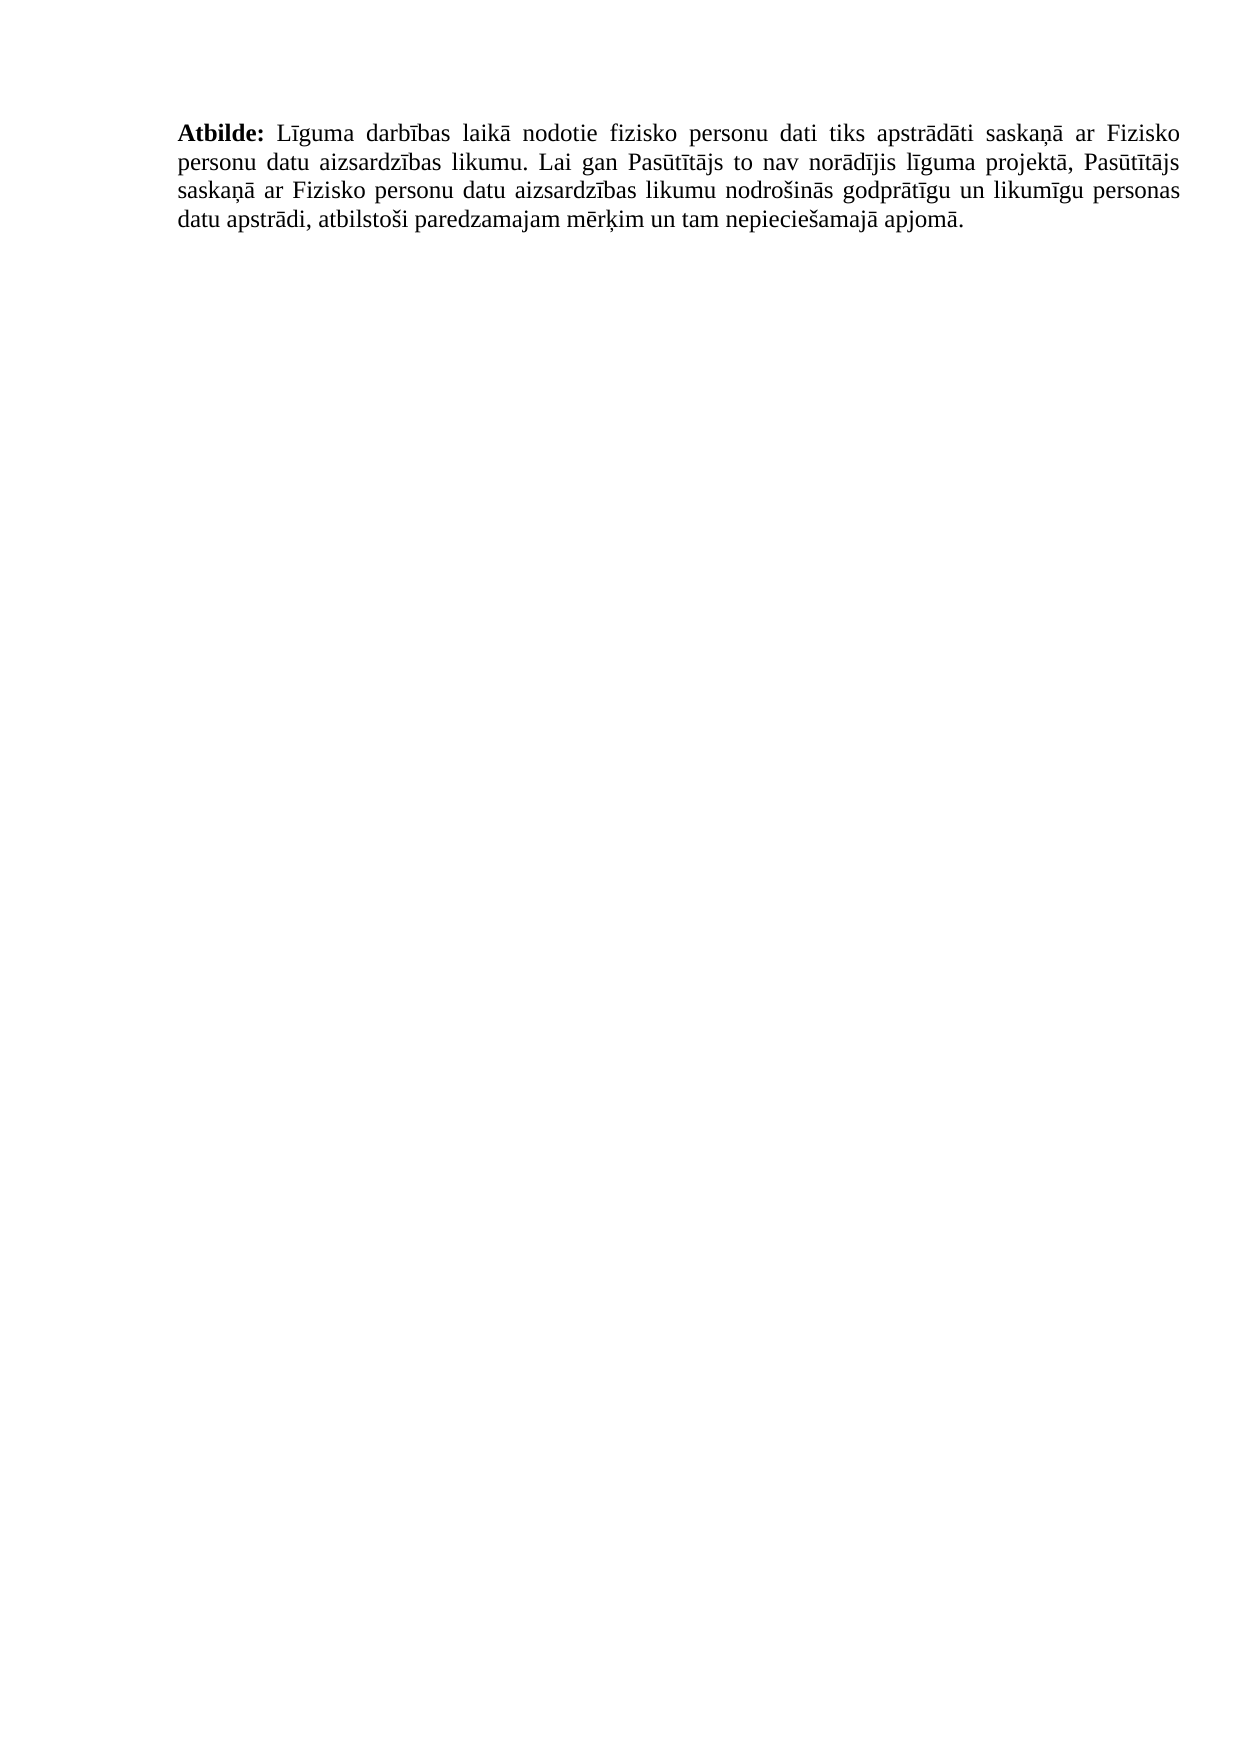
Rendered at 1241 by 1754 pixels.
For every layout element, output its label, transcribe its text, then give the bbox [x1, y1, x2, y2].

list Atbilde: Līguma darbības laikā nodotie fizisko personu dati tiks apstrādāti saskaņā ar Fizisko personu datu aizsardzības likumu. Lai gan Pasūtītājs to nav norādījis līguma projektā, Pasūtītājs saskaņā ar Fizisko personu datu aizsardzības likumu nodrošinās godprātīgu un likumīgu personas datu apstrādi, atbilstoši paredzamajam mērķim un tam nepieciešamajā apjomā. [177, 118, 1181, 233]
